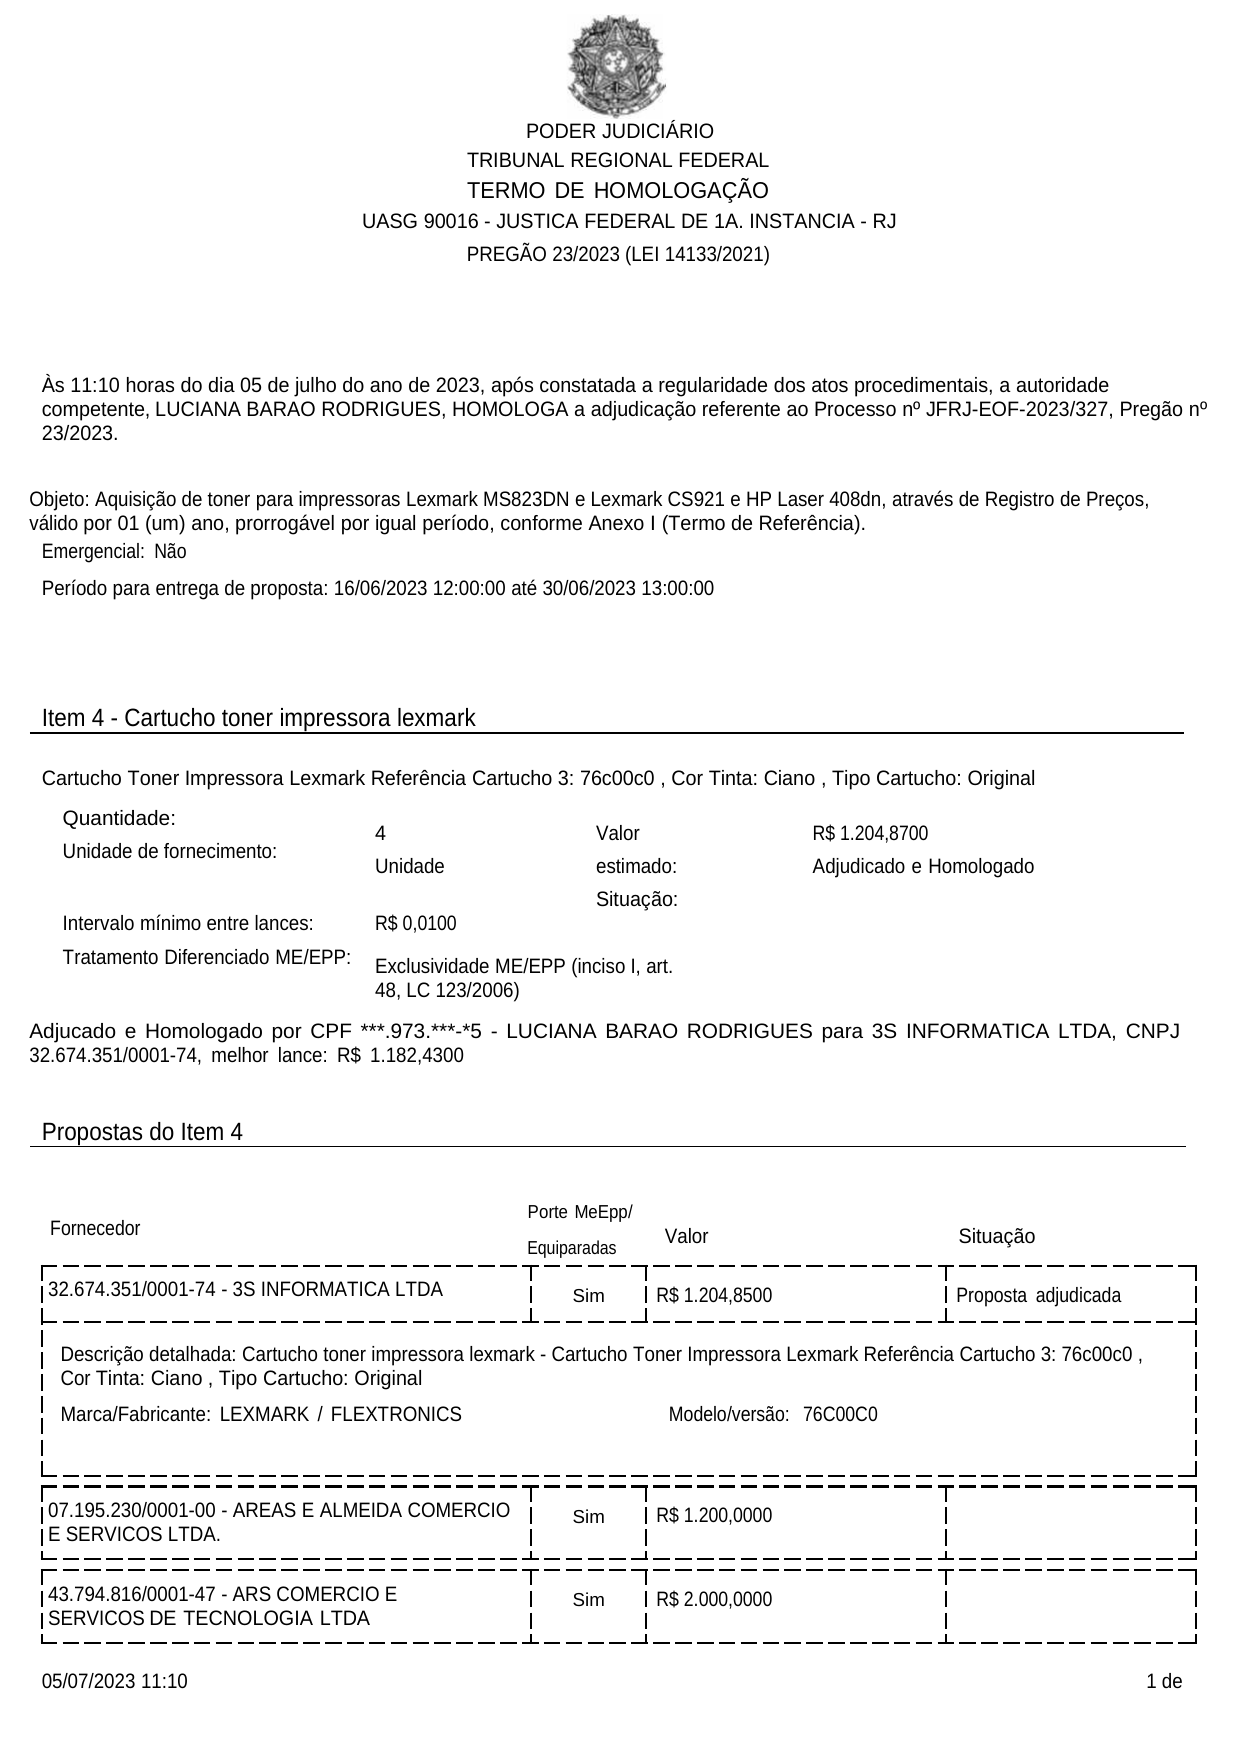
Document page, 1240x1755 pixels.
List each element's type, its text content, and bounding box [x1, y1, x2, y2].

text Adjucado e Homologado por CPF ***.973.***-*5 - LUCIANA BARAO RODRIGUES para 3S INFORMATICA LTDA, CNPJ 32.674.351/0001-74, melhor lance: R$ 1.182,4300 [29, 1019, 1198, 1067]
text UASG 90016 - JUSTICA FEDERAL DE 1A. INSTANCIA - RJ PREGÃO 23/2023 (LEI 14133/2021) [362, 209, 946, 266]
text Unidade [375, 854, 445, 878]
text Período para entrega de proposta: 16/06/2023 12:00:00 até 30/06/2023 13:00:00 [42, 576, 1210, 600]
text Propostas do Item 4 [42, 1117, 1210, 1146]
text Adjudicado e Homologado [812, 854, 1210, 878]
table_header [946, 1485, 1196, 1558]
table_cell Descrição detalhada: Cartucho toner impressora lexmark - Cartucho Toner Impressora Lexmark Referência Cartucho 3: 76c00c0 , Cor Tinta: Ciano , Tipo Cartucho: Original Marca/Fabricante: LEXMARK / FLEXTRONICS Modelo/versão: 76C00C0 [42, 1321, 1196, 1475]
table_header R$ 1.200,0000 [646, 1485, 946, 1558]
table_header Sim [531, 1569, 646, 1642]
text PODER JUDICIÁRIO TRIBUNAL REGIONAL FEDERAL TERMO DE HOMOLOGAÇÃO [467, 119, 808, 203]
text Objeto: Aquisição de toner para impressoras Lexmark MS823DN e Lexmark CS921 e HP Laser 408dn, através de Registro de Preços, válido por 01 (um) ano, prorrogável por igual período, conforme Anexo I (Termo de Referência). [29, 486, 1198, 534]
text Às 11:10 horas do dia 05 de julho do ano de 2023, após constatada a regularidade dos atos procedimentais, a autoridade competente, LUCIANA BARAO RODRIGUES, HOMOLOGA a adjudicação referente ao Processo nº JFRJ-EOF-2023/327, Pregão nº 23/2023. [42, 373, 1210, 445]
table_header R$ 2.000,0000 [646, 1569, 946, 1642]
text Tratamento Diferenciado ME/EPP: [62, 944, 353, 968]
table_header R$ 1.204,8500 [646, 1265, 946, 1321]
table_header Proposta adjudicada [946, 1265, 1196, 1321]
text Valor estimado: Situação: [596, 821, 724, 911]
text Fornecedor [50, 1218, 142, 1239]
text Equiparadas Valor Situação [527, 1221, 1210, 1249]
text Exclusividade ME/EPP (inciso I, art. 48, LC 123/2006) [375, 954, 697, 1002]
table_header [946, 1569, 1196, 1642]
text R$ 1.204,8700 [812, 821, 1210, 845]
text 4 [375, 821, 445, 845]
table_header 07.195.230/0001-00 - AREAS E ALMEIDA COMERCIO E SERVICOS LTDA. [42, 1485, 531, 1558]
table_header Sim [531, 1265, 646, 1321]
text Unidade de fornecimento: [62, 839, 278, 863]
table_header 43.794.816/0001-47 - ARS COMERCIO E SERVICOS DE TECNOLOGIA LTDA [42, 1569, 531, 1642]
text Item 4 - Cartucho toner impressora lexmark [42, 703, 1210, 732]
text Quantidade: [62, 805, 278, 829]
text Cartucho Toner Impressora Lexmark Referência Cartucho 3: 76c00c0 , Cor Tinta: Ciano , Tipo Cartucho: Original [42, 766, 1210, 790]
table_header Sim [531, 1485, 646, 1558]
text Intervalo mínimo entre lances: R$ 0,0100 [62, 911, 1210, 935]
text Porte MeEpp/ [525, 1206, 635, 1221]
text Emergencial: Não [42, 539, 1210, 563]
table_header 32.674.351/0001-74 - 3S INFORMATICA LTDA [42, 1265, 531, 1321]
